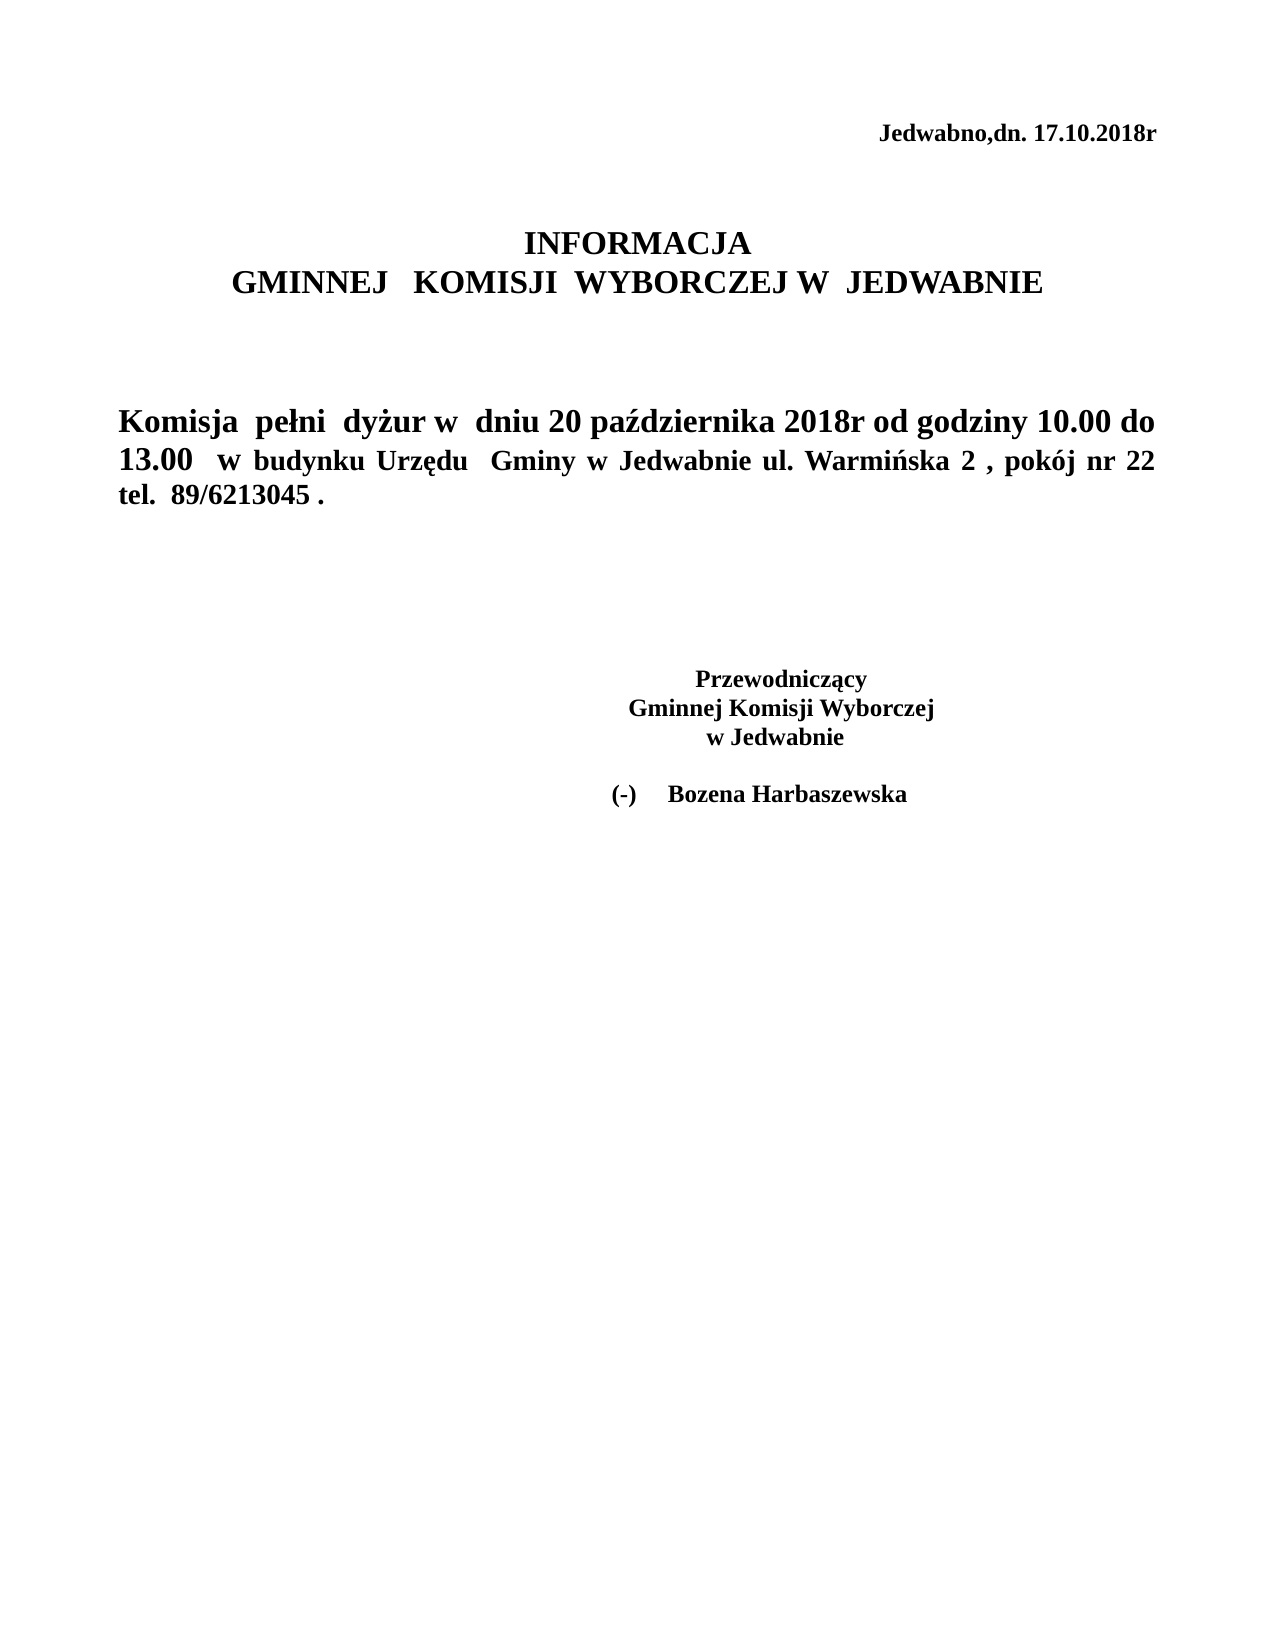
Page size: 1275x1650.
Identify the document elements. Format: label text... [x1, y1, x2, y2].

text Gminnej Komisji Wyborczej [118, 693, 1157, 722]
text INFORMACJA [118, 223, 1157, 262]
text w Jedwabnie [118, 722, 1157, 751]
text Jedwabno,dn. 17.10.2018r [118, 118, 1157, 147]
text (-) Bozena Harbaszewska [118, 779, 1157, 808]
text Komisja pełni dyżur w dniu 20 października 2018r od godziny 10.00 do 13.00 w budynku Urzędu Gminy w Jedwabnie ul. Warmińska 2 , pokój nr 22 tel. 89/6213045 . [118, 401, 1157, 511]
text Przewodniczący [118, 664, 1157, 693]
text GMINNEJ KOMISJI WYBORCZEJ W JEDWABNIE [118, 262, 1157, 300]
